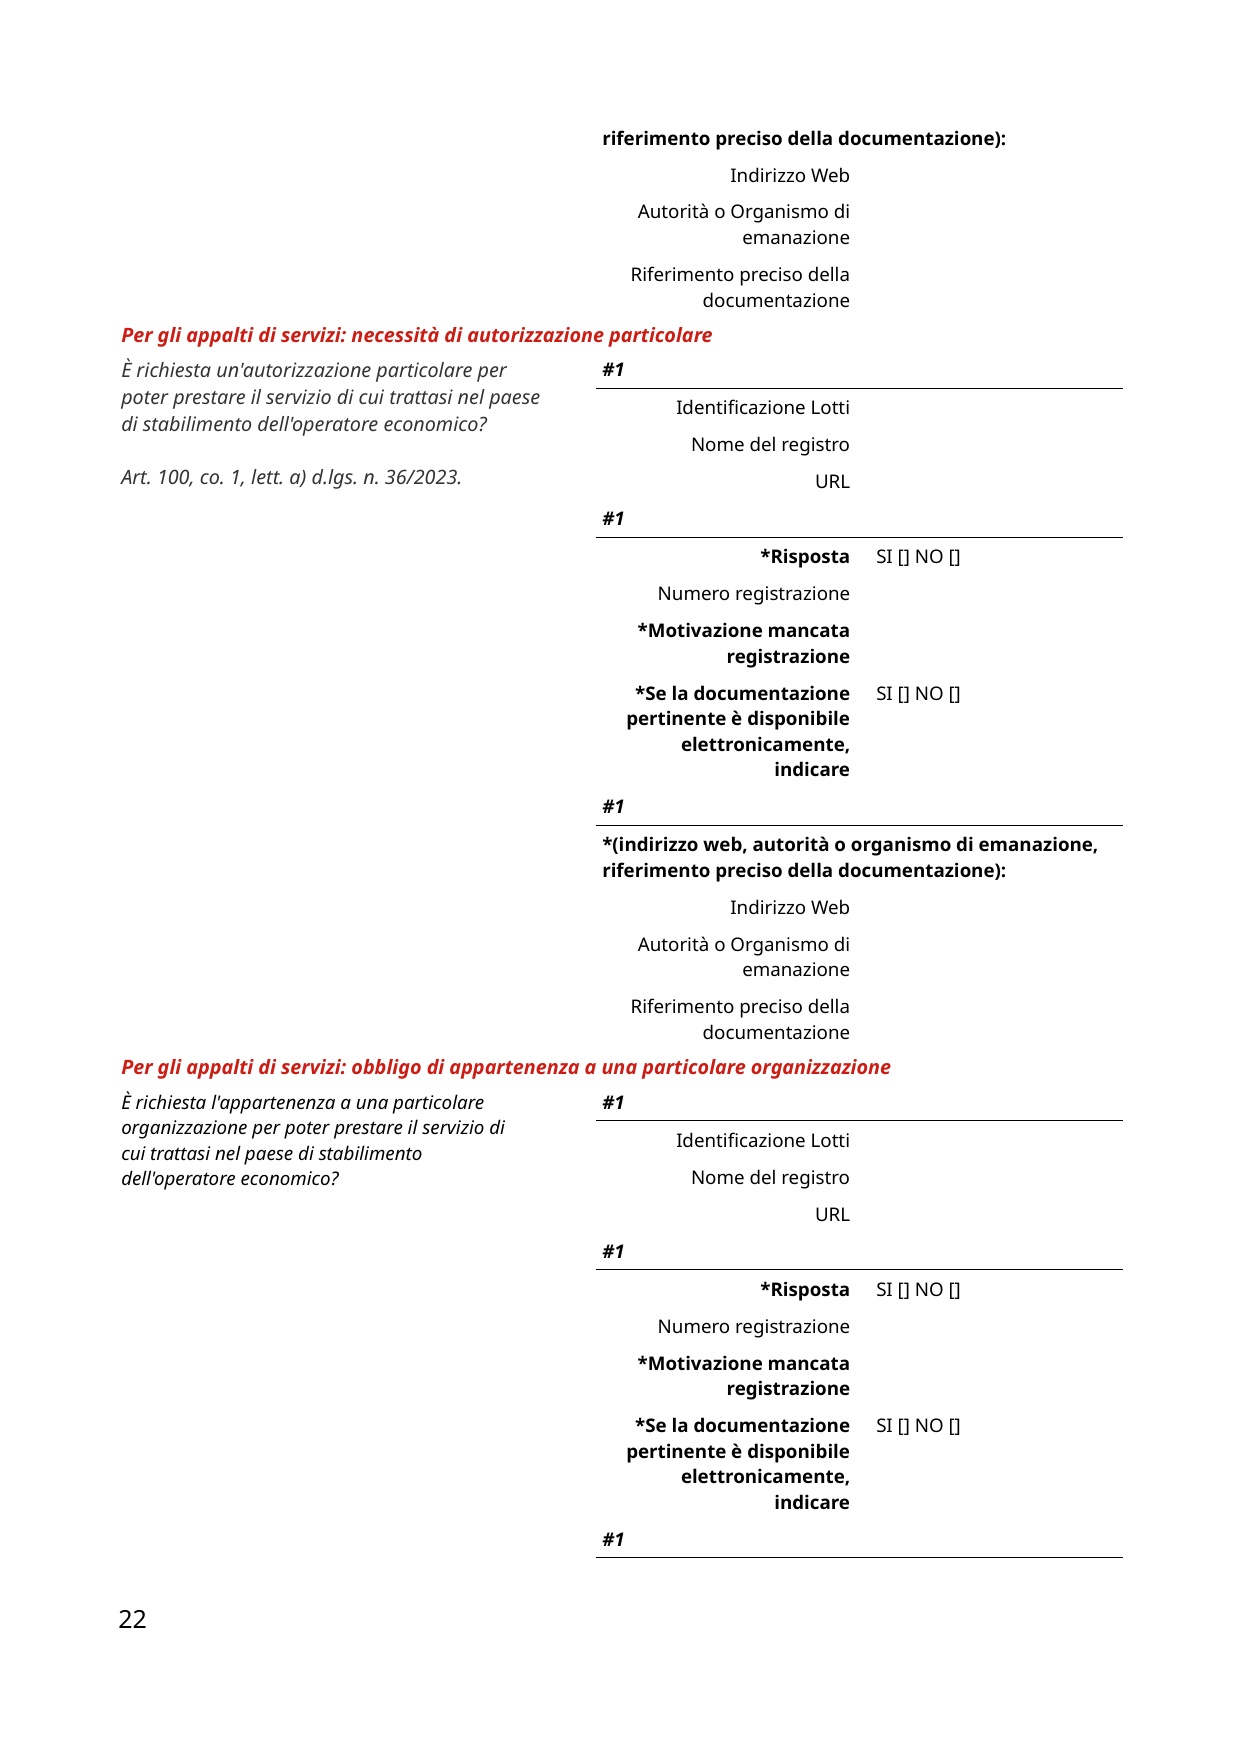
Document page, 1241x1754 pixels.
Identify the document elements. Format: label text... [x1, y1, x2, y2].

table_cell #1 [596, 1083, 1123, 1120]
table_cell [856, 988, 1123, 1050]
table_cell *Motivazione mancata registrazione [596, 612, 856, 674]
table_cell URL [596, 463, 856, 500]
table_cell Identificazione Lotti [596, 1121, 856, 1158]
table_cell riferimento preciso della documentazione): [596, 118, 1123, 156]
table_cell *Risposta [596, 1270, 856, 1307]
table_cell *(indirizzo web, autorità o organismo di emanazione, riferimento preciso della documentazione): [596, 826, 1123, 888]
table_cell [118, 118, 596, 318]
table_cell Numero registrazione [596, 1307, 856, 1344]
table_cell Autorità o Organismo di emanazione [596, 193, 856, 256]
table_cell Per gli appalti di servizi: necessità di autorizzazione particolare [118, 318, 1123, 351]
table_cell URL [596, 1195, 856, 1232]
table_cell [856, 156, 1123, 193]
table_cell *Motivazione mancata registrazione [596, 1344, 856, 1407]
table_cell #1 [596, 351, 1123, 388]
table_cell #1 [596, 1520, 1123, 1557]
table_cell #1 [596, 788, 1123, 825]
table_cell [856, 256, 1123, 318]
table_cell *Risposta [596, 538, 856, 575]
table_cell [856, 925, 1123, 988]
table_cell [856, 1195, 1123, 1232]
table_cell *Se la documentazione pertinente è disponibile elettronicamente, indicare [596, 674, 856, 788]
table_cell #1 [596, 1232, 1123, 1269]
table_cell Autorità o Organismo di emanazione [596, 925, 856, 988]
table_cell [856, 1121, 1123, 1158]
table_cell [856, 1307, 1123, 1344]
table_cell SI [] NO [] [856, 538, 1123, 575]
table_cell Identificazione Lotti [596, 389, 856, 426]
table_cell [856, 426, 1123, 463]
table_cell [856, 389, 1123, 426]
table_cell Indirizzo Web [596, 889, 856, 925]
table_cell Nome del registro [596, 426, 856, 463]
table_cell È richiesta un'autorizzazione particolare per poter prestare il servizio di cui trattasi nel paese di stabilimento dell'operatore economico? Art. 100, co. 1, lett. a) d.lgs. n. 36/2023. [118, 351, 596, 1050]
table_cell Riferimento preciso della documentazione [596, 256, 856, 318]
table_cell [856, 612, 1123, 674]
table_cell [856, 193, 1123, 256]
table_cell [856, 575, 1123, 612]
table_cell [856, 1344, 1123, 1407]
table_cell [856, 1158, 1123, 1195]
table_cell Per gli appalti di servizi: obbligo di appartenenza a una particolare organizzazione [118, 1050, 1123, 1083]
table_cell SI [] NO [] [856, 674, 1123, 788]
table_cell [856, 463, 1123, 500]
table_cell Nome del registro [596, 1158, 856, 1195]
table_cell È richiesta l'appartenenza a una particolare organizzazione per poter prestare il servizio di cui trattasi nel paese di stabilimento dell'operatore economico? [118, 1083, 596, 1557]
table_cell Riferimento preciso della documentazione [596, 988, 856, 1050]
table_cell *Se la documentazione pertinente è disponibile elettronicamente, indicare [596, 1407, 856, 1520]
table_cell SI [] NO [] [856, 1407, 1123, 1520]
table_cell Indirizzo Web [596, 156, 856, 193]
table_cell Numero registrazione [596, 575, 856, 612]
table_cell #1 [596, 500, 1123, 537]
table_cell [856, 889, 1123, 925]
table_cell SI [] NO [] [856, 1270, 1123, 1307]
